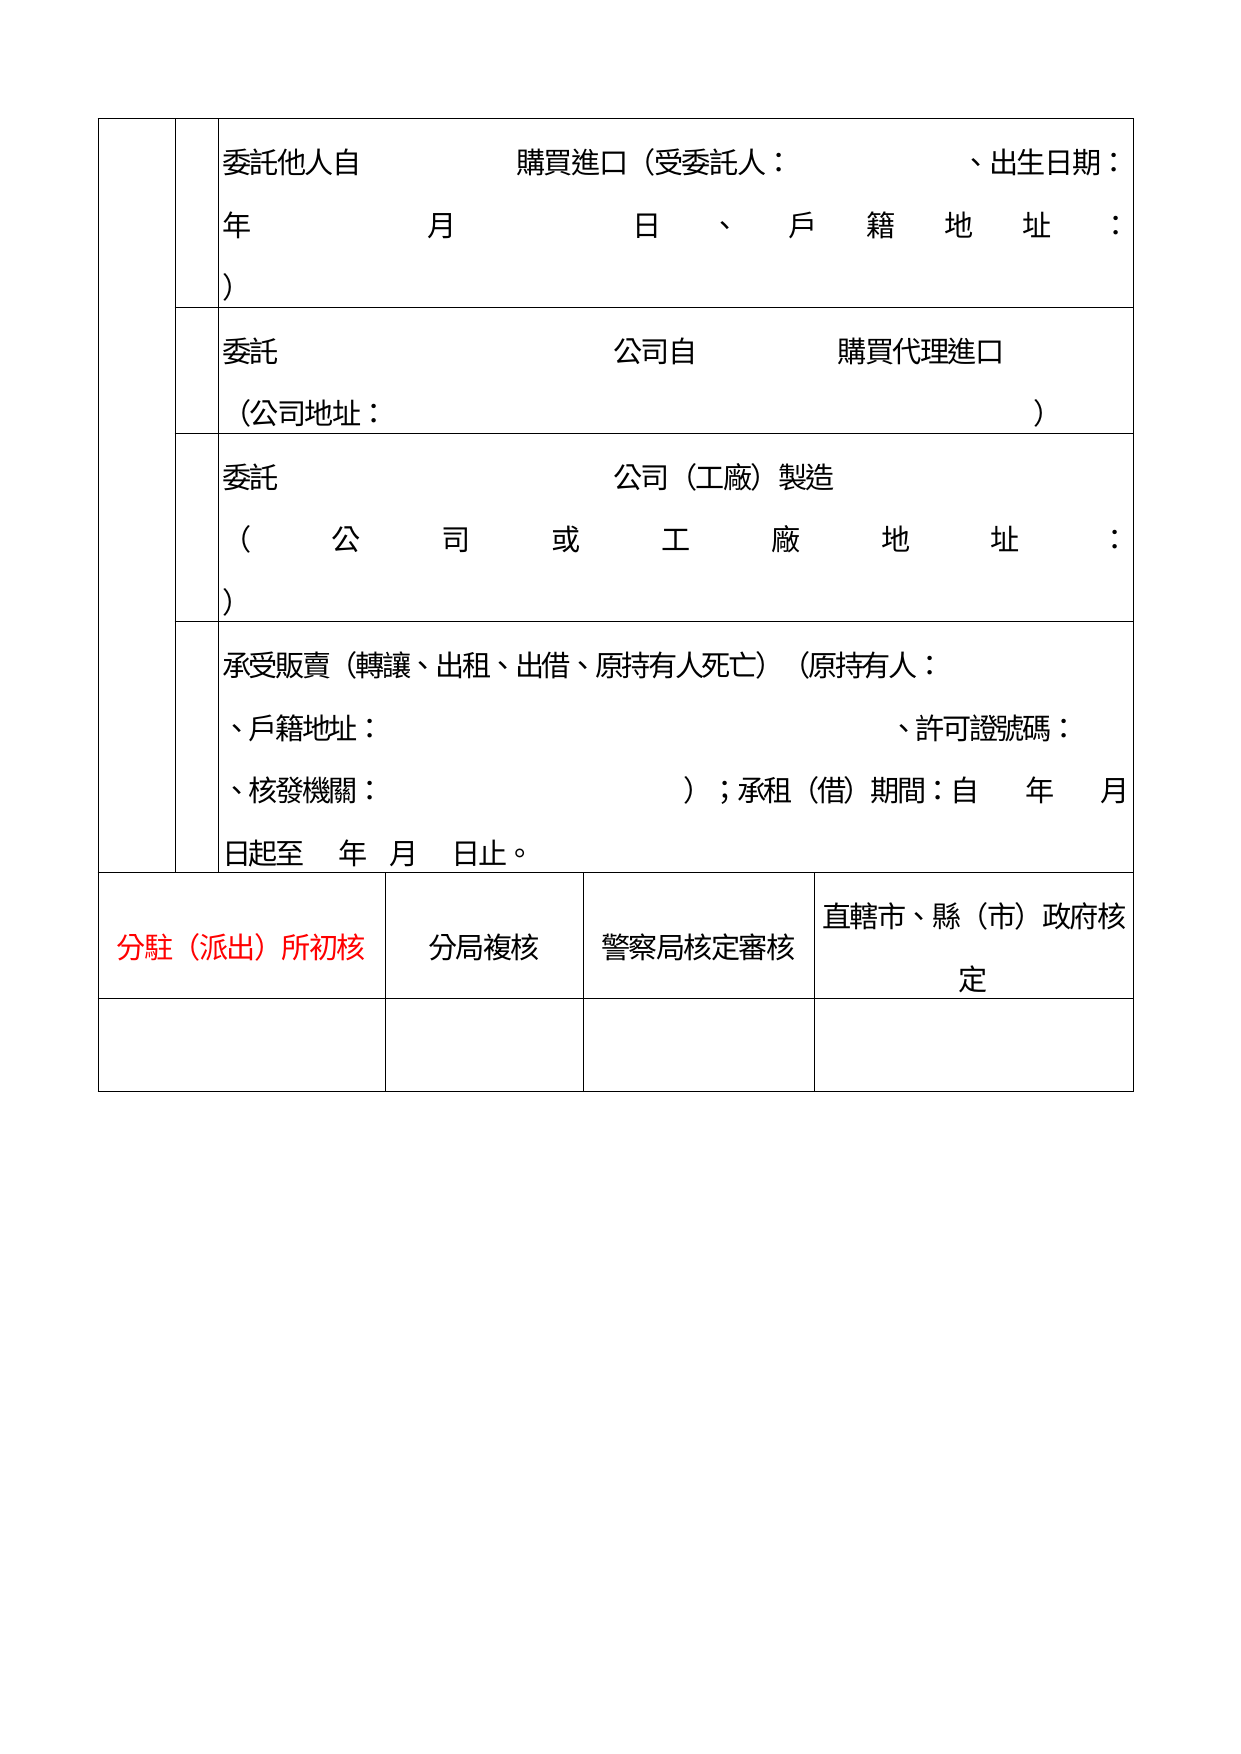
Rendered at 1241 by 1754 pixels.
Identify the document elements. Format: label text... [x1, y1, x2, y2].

table_cell [176, 308, 218, 433]
table_cell 警察局核定審核 [584, 873, 814, 998]
table_cell 分局複核 [386, 873, 583, 998]
table_cell 委託他人自 購買進口（受委託人： 、出生日期： 年 月 日、戶籍地址： ） [219, 119, 1133, 307]
table_cell [386, 999, 583, 1091]
table_cell [176, 622, 218, 872]
table_cell [815, 999, 1133, 1091]
table_cell 委託 公司（工廠）製造 （公司或工廠地址： ） [219, 434, 1133, 621]
table_cell [176, 119, 218, 307]
table_cell 承受販賣（轉讓、出租、出借、原持有人死亡）（原持有人： 、戶籍地址： 、許可證號碼： 、核發機關： ）；承租（借）期間：自 年 月 日起至 年 月 日止。 [219, 622, 1133, 872]
table_cell 分駐（派出）所初核 [99, 873, 385, 998]
table_cell 委託 公司自 購買代理進口 （公司地址： ） [219, 308, 1133, 433]
table_cell [176, 434, 218, 621]
table_cell [584, 999, 814, 1091]
table_cell [99, 119, 175, 872]
table_cell 直轄市、縣（市）政府核定 [815, 873, 1133, 998]
table_cell [99, 999, 385, 1091]
